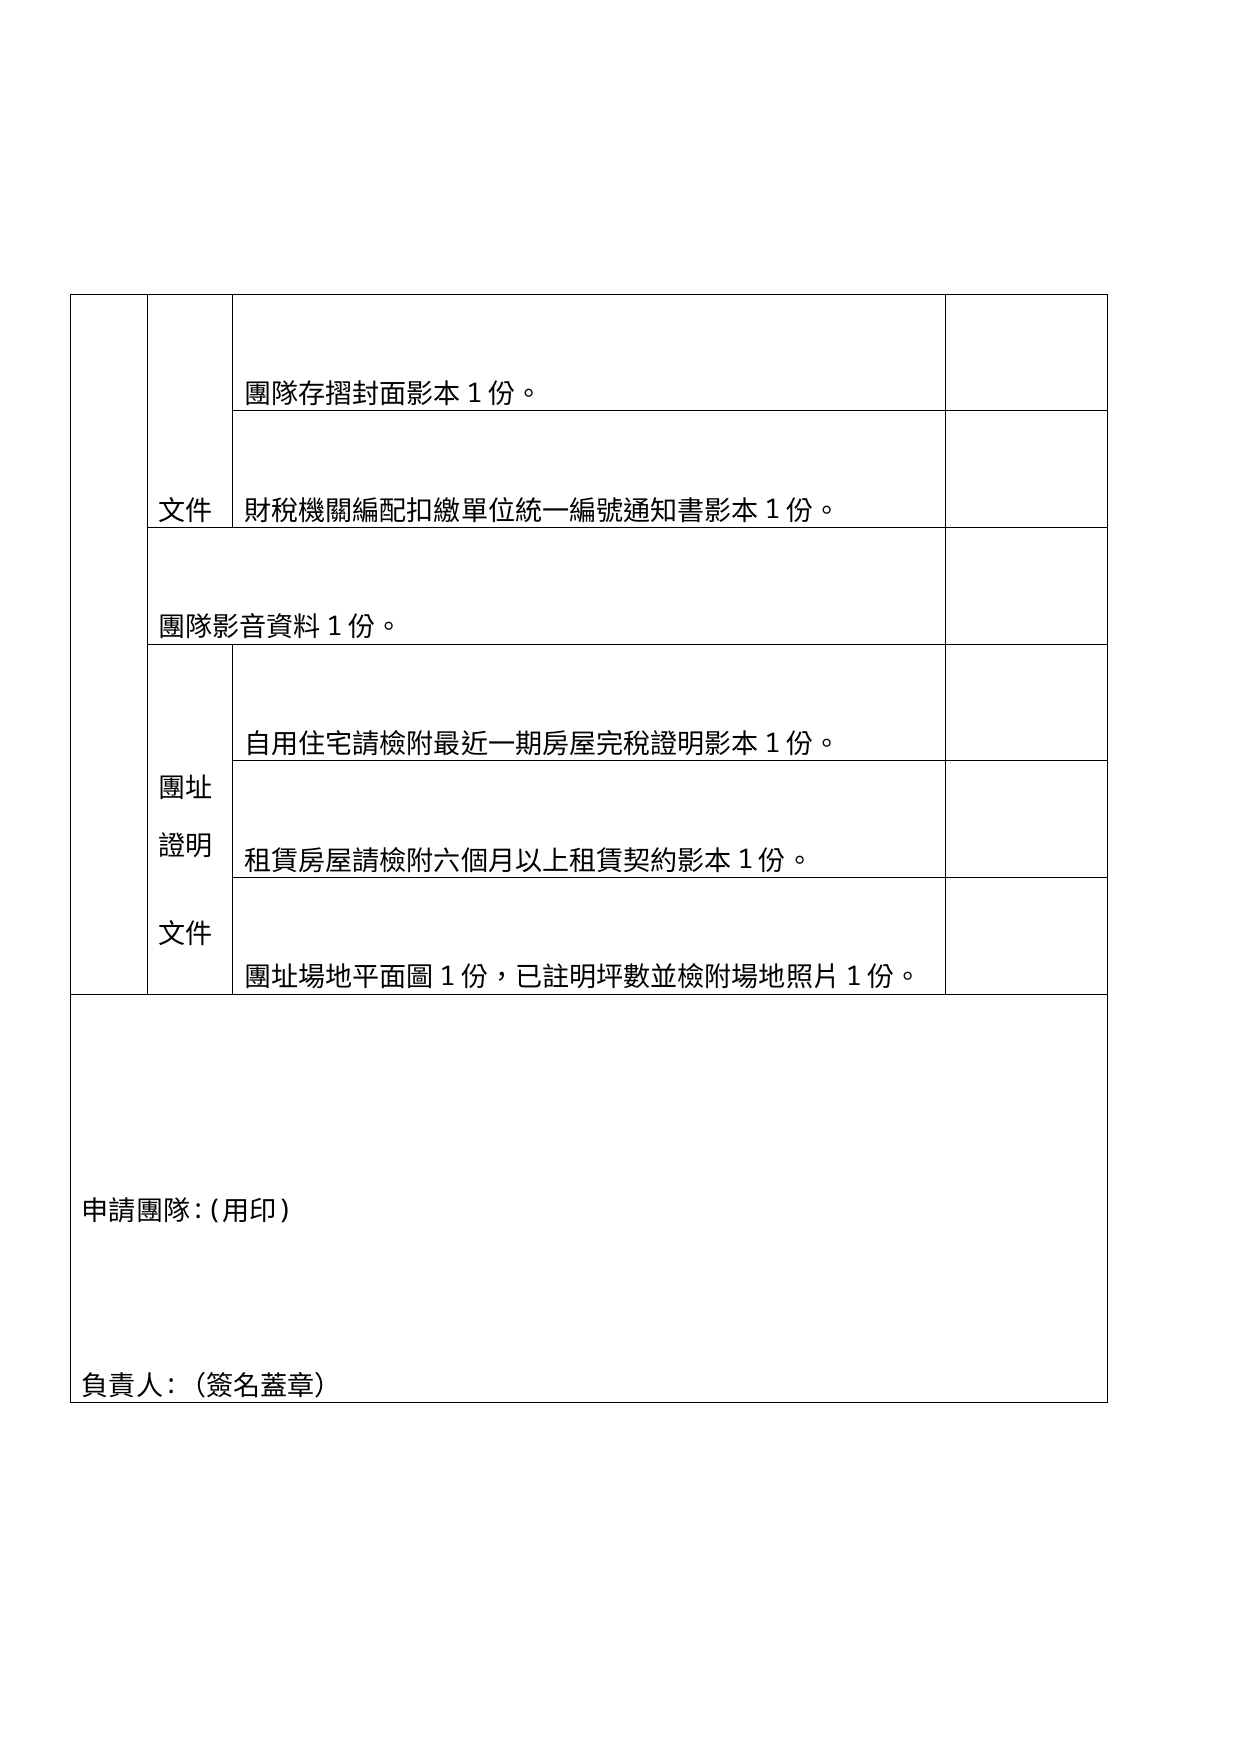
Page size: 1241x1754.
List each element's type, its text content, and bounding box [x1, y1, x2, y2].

table_cell 財稅機關編配扣繳單位統一編號通知書影本1份。 [233, 411, 945, 527]
table_cell 申請團隊:(用印) 負責人:（簽名蓋章） [71, 995, 1107, 1402]
table_cell [946, 761, 1107, 877]
table_cell [946, 411, 1107, 527]
table_cell [946, 295, 1107, 410]
table_cell [946, 878, 1107, 994]
table_cell 自用住宅請檢附最近一期房屋完稅證明影本1份。 [233, 645, 945, 760]
table_cell 團隊存摺封面影本1份。 [233, 295, 945, 410]
table_cell 團址 證明 文件 [148, 645, 232, 994]
table_cell [946, 528, 1107, 644]
table_cell [946, 645, 1107, 760]
table_cell 團址場地平面圖1份，已註明坪數並檢附場地照片1份。 [233, 878, 945, 994]
table_cell 租賃房屋請檢附六個月以上租賃契約影本1份。 [233, 761, 945, 877]
table_cell 團隊影音資料1份。 [148, 528, 945, 644]
